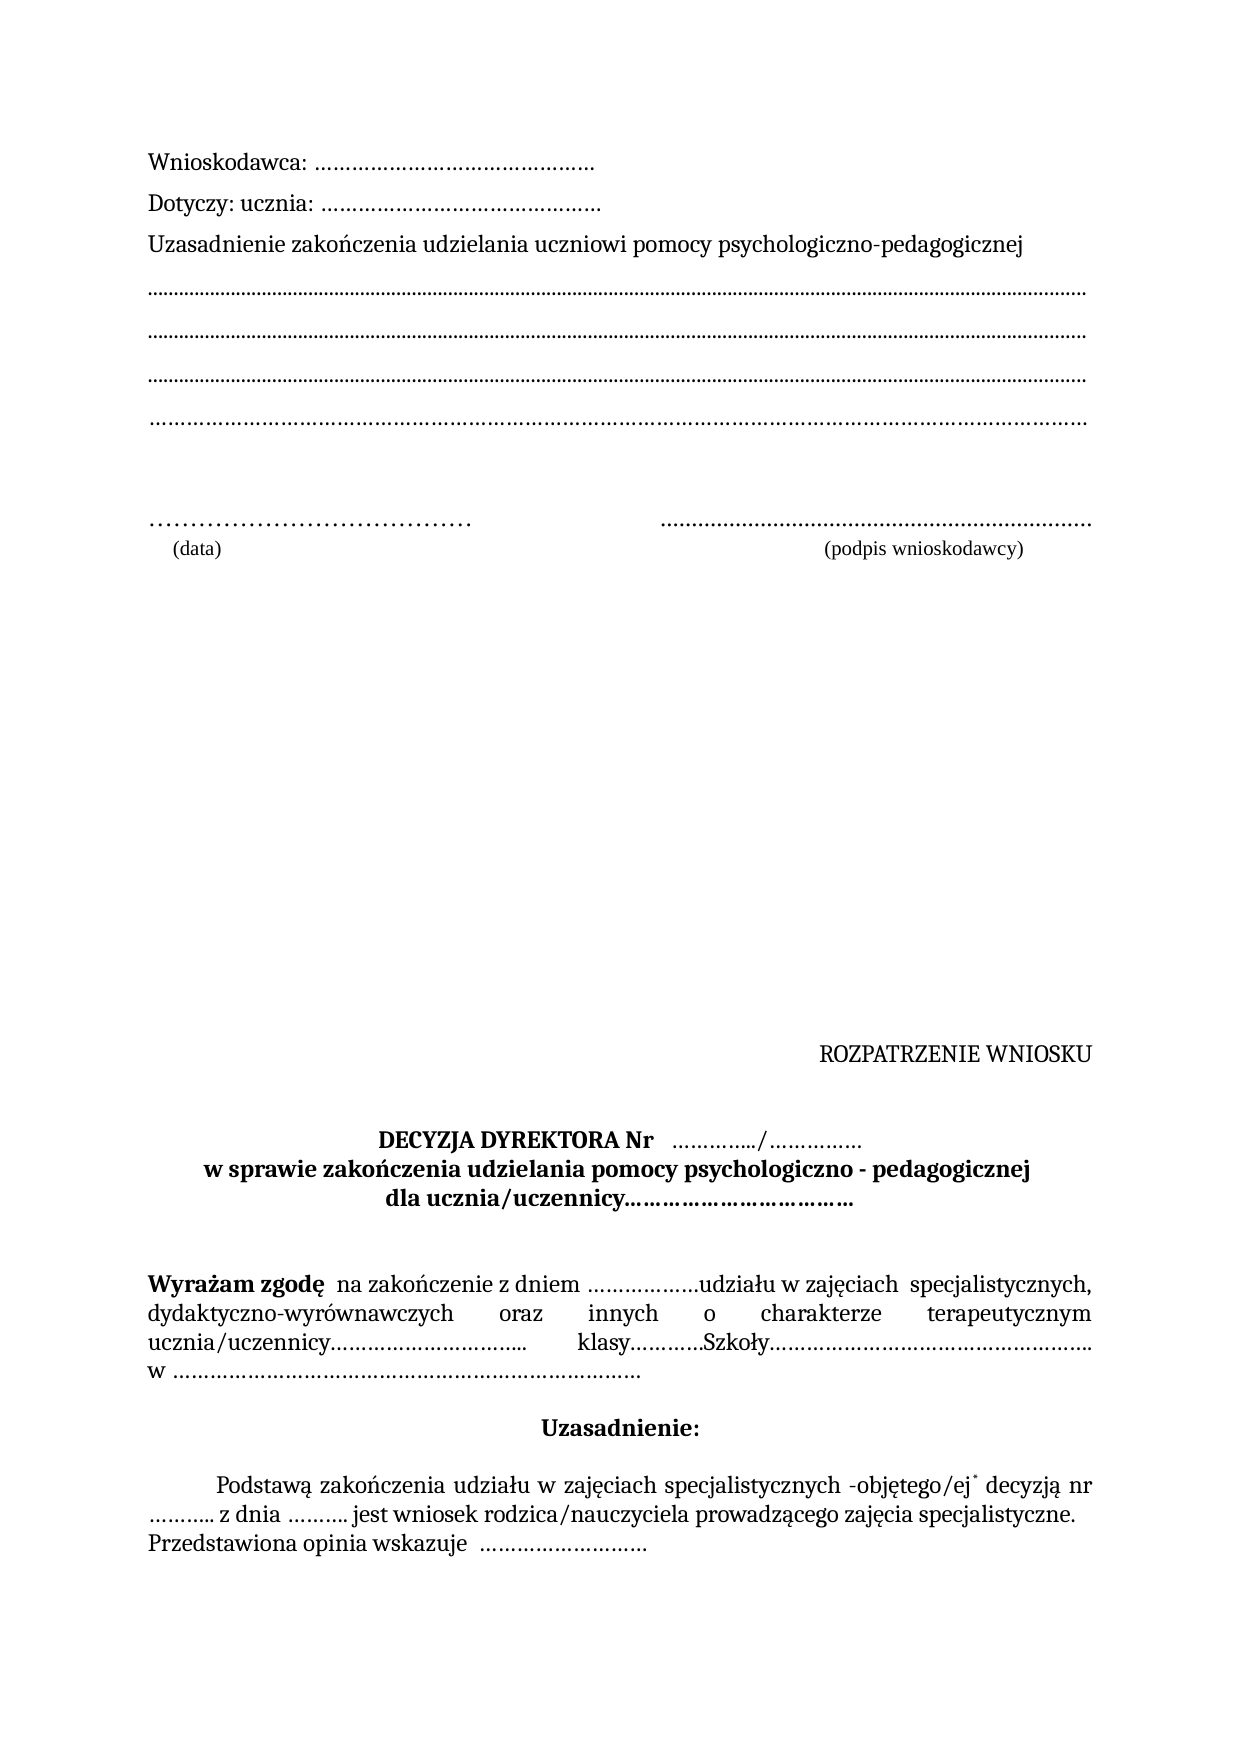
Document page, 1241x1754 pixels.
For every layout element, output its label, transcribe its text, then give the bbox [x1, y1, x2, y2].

text …………………………………………………………………………………………………………………………………… [148, 403, 1093, 431]
text ………………………………… [148, 503, 1093, 532]
text Wnioskodawca: ……………………………………… [148, 148, 1093, 176]
text Dotyczy: ucznia: ……………………………………… [148, 189, 1093, 218]
text Wyrażam zgodę na zakończenie z dniem ………………udziału w zajęciach specjalistycznych, dydaktyczno-wyrównawczych oraz innych o charakterze terapeutycznym ucznia/uczennicy………………………….. klasy…………Szkoły……………………………………………. w ………………………………………………………………… [148, 1270, 1093, 1385]
text Uzasadnienie: [148, 1414, 1093, 1442]
text (data) (podpis wnioskodawcy) [148, 532, 1093, 561]
text ROZPATRZENIE WNIOSKU [148, 1040, 1093, 1069]
text Podstawą zakończenia udziału w zajęciach specjalistycznych -objętego/ej* decyzją nr ……….. z dnia ………. jest wniosek rodzica/nauczyciela prowadzącego zajęcia specjalistyczne. [148, 1471, 1093, 1529]
text Uzasadnienie zakończenia udzielania uczniowi pomocy psychologiczno-pedagogicznej [148, 230, 1093, 259]
text DECYZJA DYREKTORA Nr …………../…………… [148, 1126, 1093, 1155]
text Przedstawiona opinia wskazuje ……………………… [148, 1529, 1093, 1557]
text w sprawie zakończenia udzielania pomocy psychologiczno - pedagogicznej dla ucznia/uczennicy……………………………… [148, 1155, 1093, 1212]
